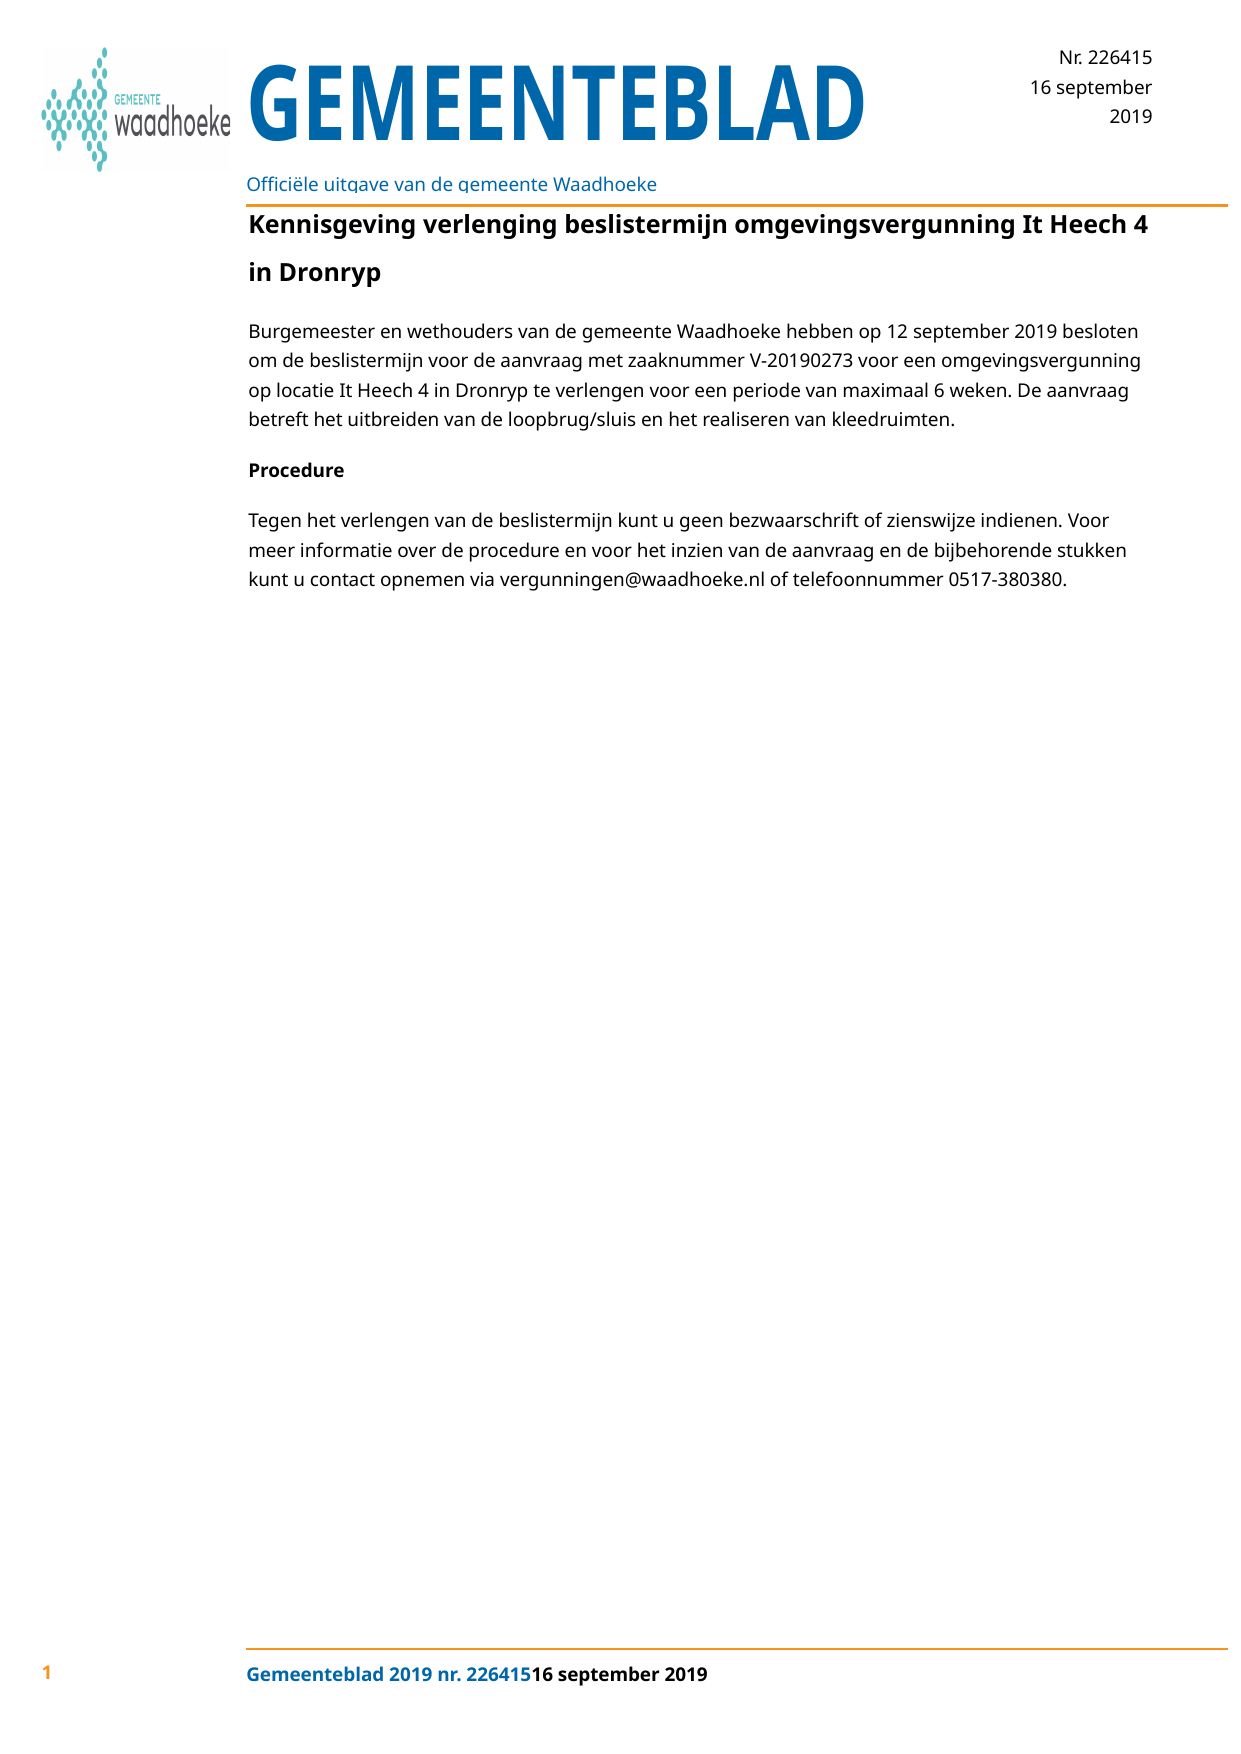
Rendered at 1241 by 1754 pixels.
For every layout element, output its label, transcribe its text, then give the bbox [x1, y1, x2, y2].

text Procedure [248, 457, 1152, 483]
text Burgemeester en wethouders van de gemeente Waadhoeke hebben op 12 september 2019 besloten om de beslistermijn voor de aanvraag met zaaknummer V-20190273 voor een omgevingsvergunning op locatie It Heech 4 in Dronryp te verlengen voor een periode van maximaal 6 weken. De aanvraag betreft het uitbreiden van de loopbrug/sluis en het realiseren van kleedruimten. [248, 318, 1152, 432]
picture [41, 47, 231, 172]
text Tegen het verlengen van de beslistermijn kunt u geen bezwaarschrift of zienswijze indienen. Voor meer informatie over de procedure en voor het inzien van de aanvraag en de bijbehorende stukken kunt u contact opnemen via vergunningen@waadhoeke.nl of telefoonnummer 0517-380380. [248, 507, 1152, 592]
text Kennisgeving verlenging beslistermijn omgevingsvergunning It Heech 4 in Dronryp [248, 207, 1152, 288]
